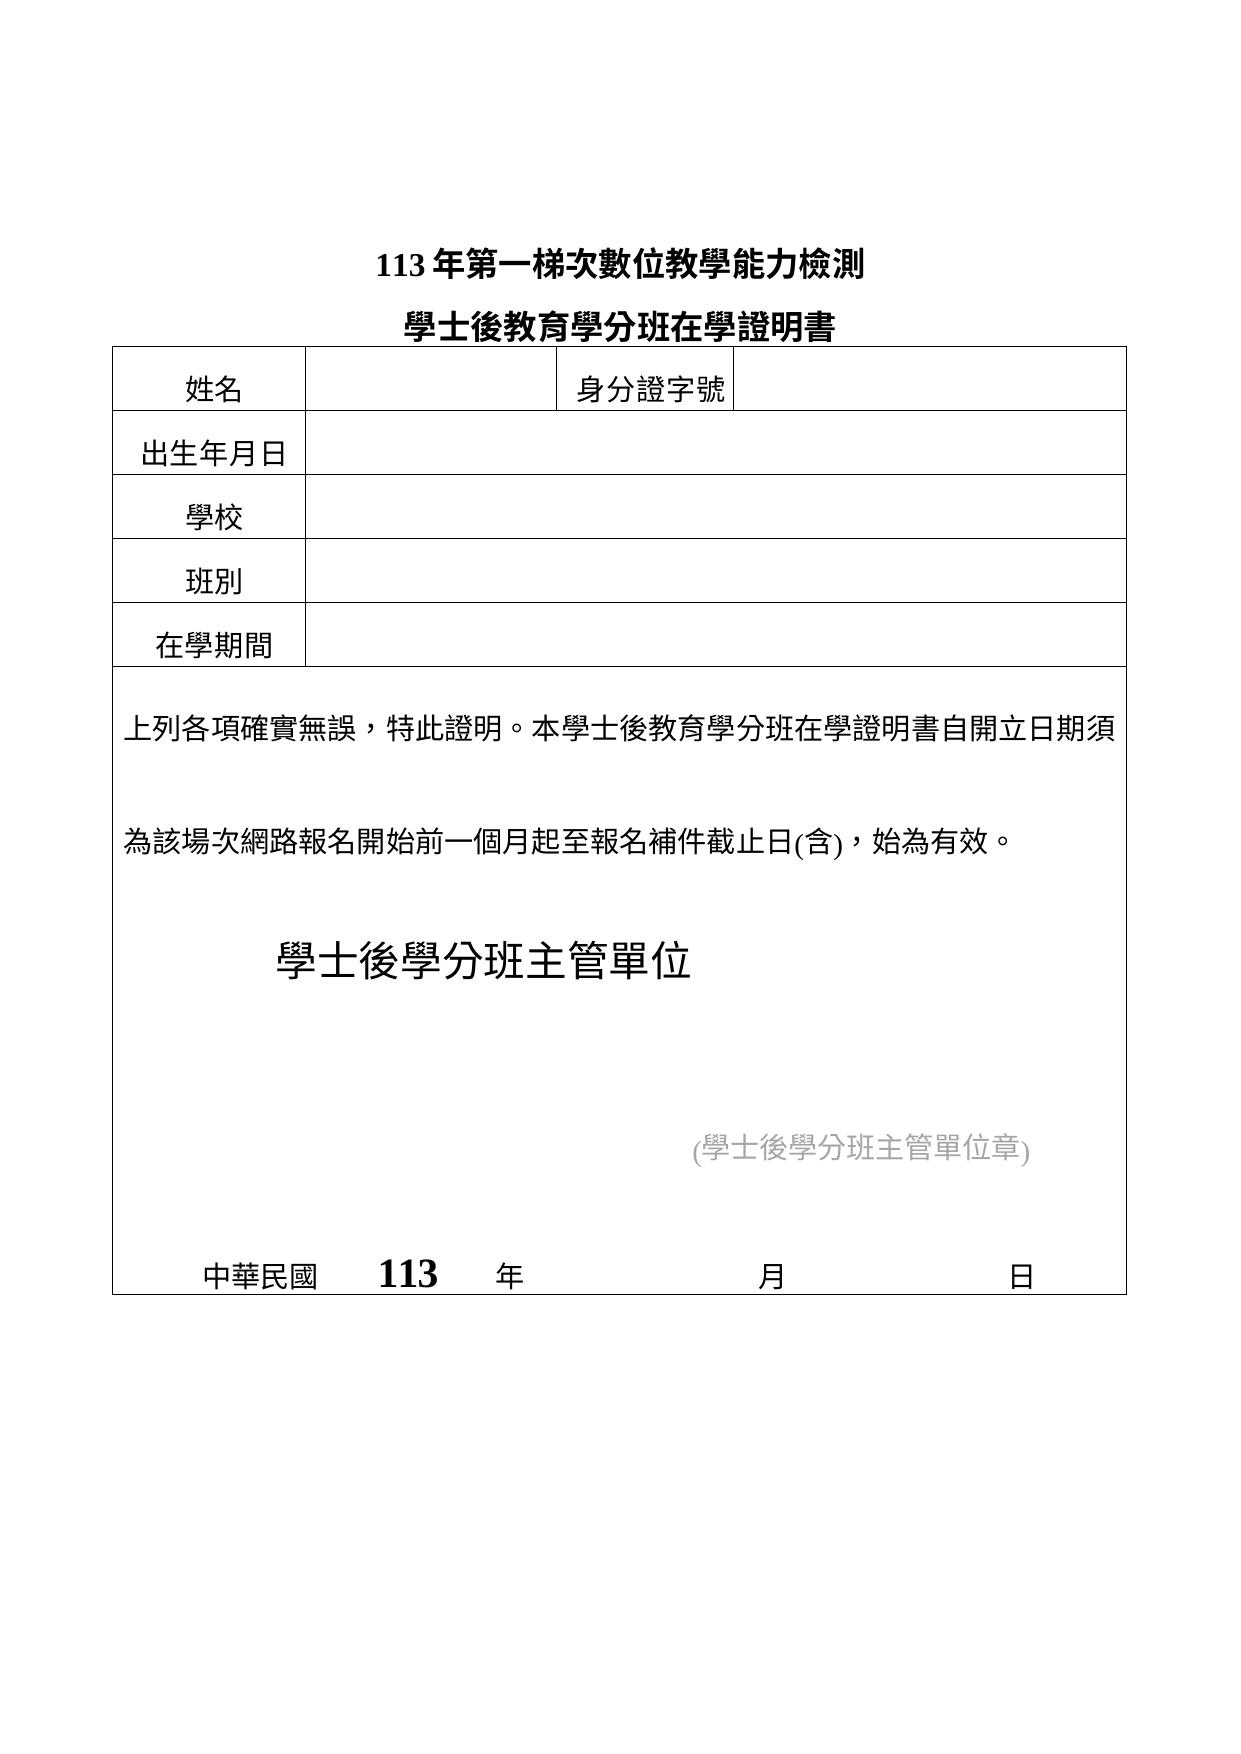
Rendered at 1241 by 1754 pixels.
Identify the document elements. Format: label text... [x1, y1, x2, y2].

table_cell 班別 [113, 539, 305, 602]
table_header 姓名 [113, 347, 305, 410]
table_cell 出生年月日 [113, 411, 305, 474]
text 113年第一梯次數位教學能力檢測 [187, 221, 1053, 283]
table_cell 在學期間 [113, 603, 305, 666]
table_header [734, 347, 1126, 410]
table_cell 學校 [113, 475, 305, 538]
table_cell [306, 539, 1126, 602]
table_header [306, 347, 556, 410]
table_cell [306, 475, 1126, 538]
table_header 身分證字號 [557, 347, 733, 410]
table_cell 上列各項確實無誤，特此證明。本學士後教育學分班在學證明書自開立日期須為該場次網路報名開始前一個月起至報名補件截止日(含)，始為有效。 學士後學分班主管單位 (學士後學分班主管單位章) 中華民國 113 年 月 日 [113, 667, 1126, 1294]
text 學士後教育學分班在學證明書 [187, 283, 1053, 346]
table_cell [306, 411, 1126, 474]
table_cell [306, 603, 1126, 666]
